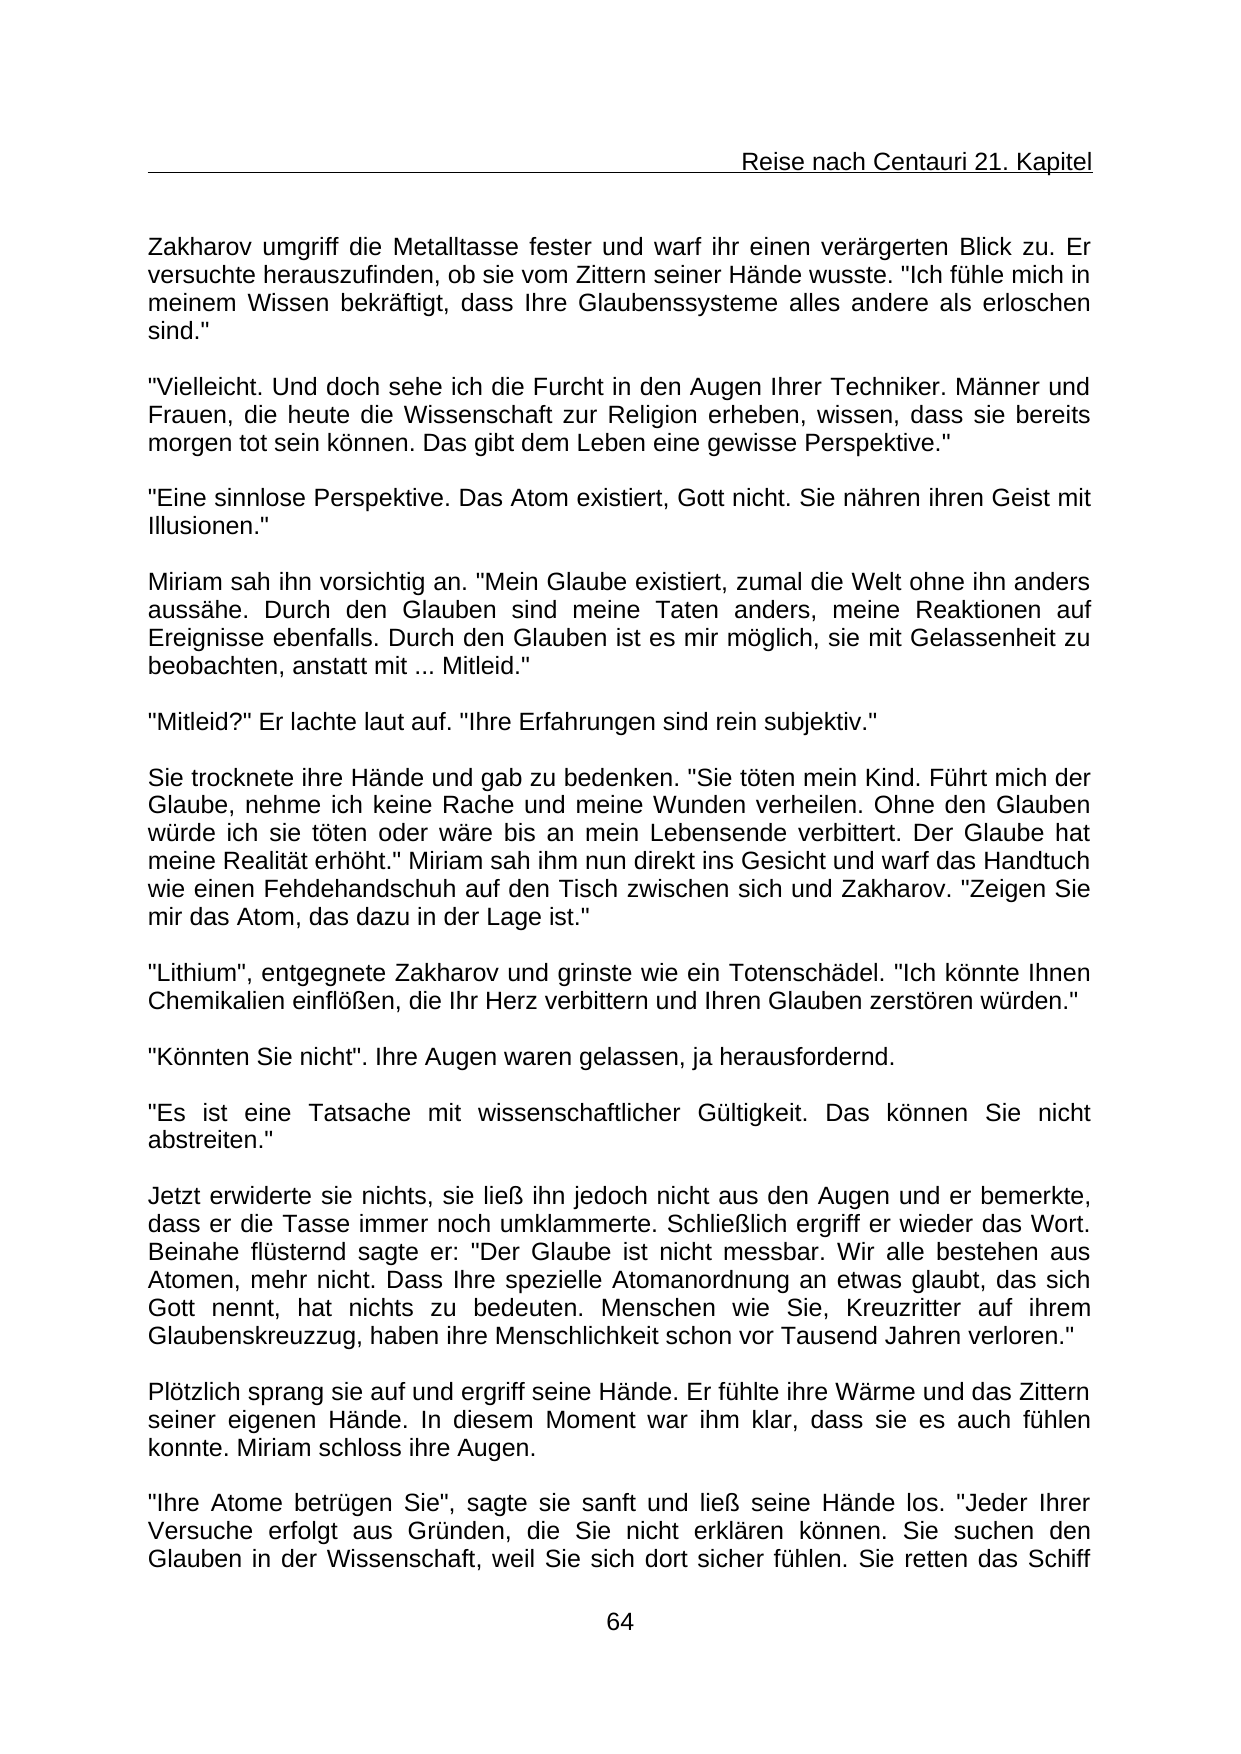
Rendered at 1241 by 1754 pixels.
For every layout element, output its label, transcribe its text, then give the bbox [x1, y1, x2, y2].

text "Könnten Sie nicht". Ihre Augen waren gelassen, ja herausfordernd. [148, 1042, 1092, 1070]
text Sie trocknete ihre Hände und gab zu bedenken. "Sie töten mein Kind. Führt mich der Glaube, nehme ich keine Rache und meine Wunden verheilen. Ohne den Glauben würde ich sie töten oder wäre bis an mein Lebensende verbittert. Der Glaube hat meine Realität erhöht." Miriam sah ihm nun direkt ins Gesicht und warf das Handtuch wie einen Fehdehandschuh auf den Tisch zwischen sich und Zakharov. "Zeigen Sie mir das Atom, das dazu in der Lage ist." [148, 763, 1092, 931]
text "Es ist eine Tatsache mit wissenschaftlicher Gültigkeit. Das können Sie nicht abstreiten." [148, 1098, 1092, 1154]
text Plötzlich sprang sie auf und ergriff seine Hände. Er fühlte ihre Wärme und das Zittern seiner eigenen Hände. In diesem Moment war ihm klar, dass sie es auch fühlen konnte. Miriam schloss ihre Augen. [148, 1377, 1092, 1461]
text "Ihre Atome betrügen Sie", sagte sie sanft und ließ seine Hände los. "Jeder Ihrer Versuche erfolgt aus Gründen, die Sie nicht erklären können. Sie suchen den Glauben in der Wissenschaft, weil Sie sich dort sicher fühlen. Sie retten das Schiff [148, 1489, 1092, 1573]
text "Lithium", entgegnete Zakharov und grinste wie ein Totenschädel. "Ich könnte Ihnen Chemikalien einflößen, die Ihr Herz verbittern und Ihren Glauben zerstören würden." [148, 959, 1092, 1014]
text "Vielleicht. Und doch sehe ich die Furcht in den Augen Ihrer Techniker. Männer und Frauen, die heute die Wissenschaft zur Religion erheben, wissen, dass sie bereits morgen tot sein können. Das gibt dem Leben eine gewisse Perspektive." [148, 372, 1092, 456]
text Zakharov umgriff die Metalltasse fester und warf ihr einen verärgerten Blick zu. Er versuchte herauszufinden, ob sie vom Zittern seiner Hände wusste. "Ich fühle mich in meinem Wissen bekräftigt, dass Ihre Glaubenssysteme alles andere als erloschen sind." [148, 233, 1092, 344]
text "Eine sinnlose Perspektive. Das Atom existiert, Gott nicht. Sie nähren ihren Geist mit Illusionen." [148, 484, 1092, 540]
text "Mitleid?" Er lachte laut auf. "Ihre Erfahrungen sind rein subjektiv." [148, 707, 1092, 735]
text Jetzt erwiderte sie nichts, sie ließ ihn jedoch nicht aus den Augen und er bemerkte, dass er die Tasse immer noch umklammerte. Schließlich ergriff er wieder das Wort. Beinahe flüsternd sagte er: "Der Glaube ist nicht messbar. Wir alle bestehen aus Atomen, mehr nicht. Dass Ihre spezielle Atomanordnung an etwas glaubt, das sich Gott nennt, hat nichts zu bedeuten. Menschen wie Sie, Kreuzritter auf ihrem Glaubenskreuzzug, haben ihre Menschlichkeit schon vor Tausend Jahren verloren." [148, 1182, 1092, 1349]
text Miriam sah ihn vorsichtig an. "Mein Glaube existiert, zumal die Welt ohne ihn anders aussähe. Durch den Glauben sind meine Taten anders, meine Reaktionen auf Ereignisse ebenfalls. Durch den Glauben ist es mir möglich, sie mit Gelassenheit zu beobachten, anstatt mit ... Mitleid." [148, 568, 1092, 679]
